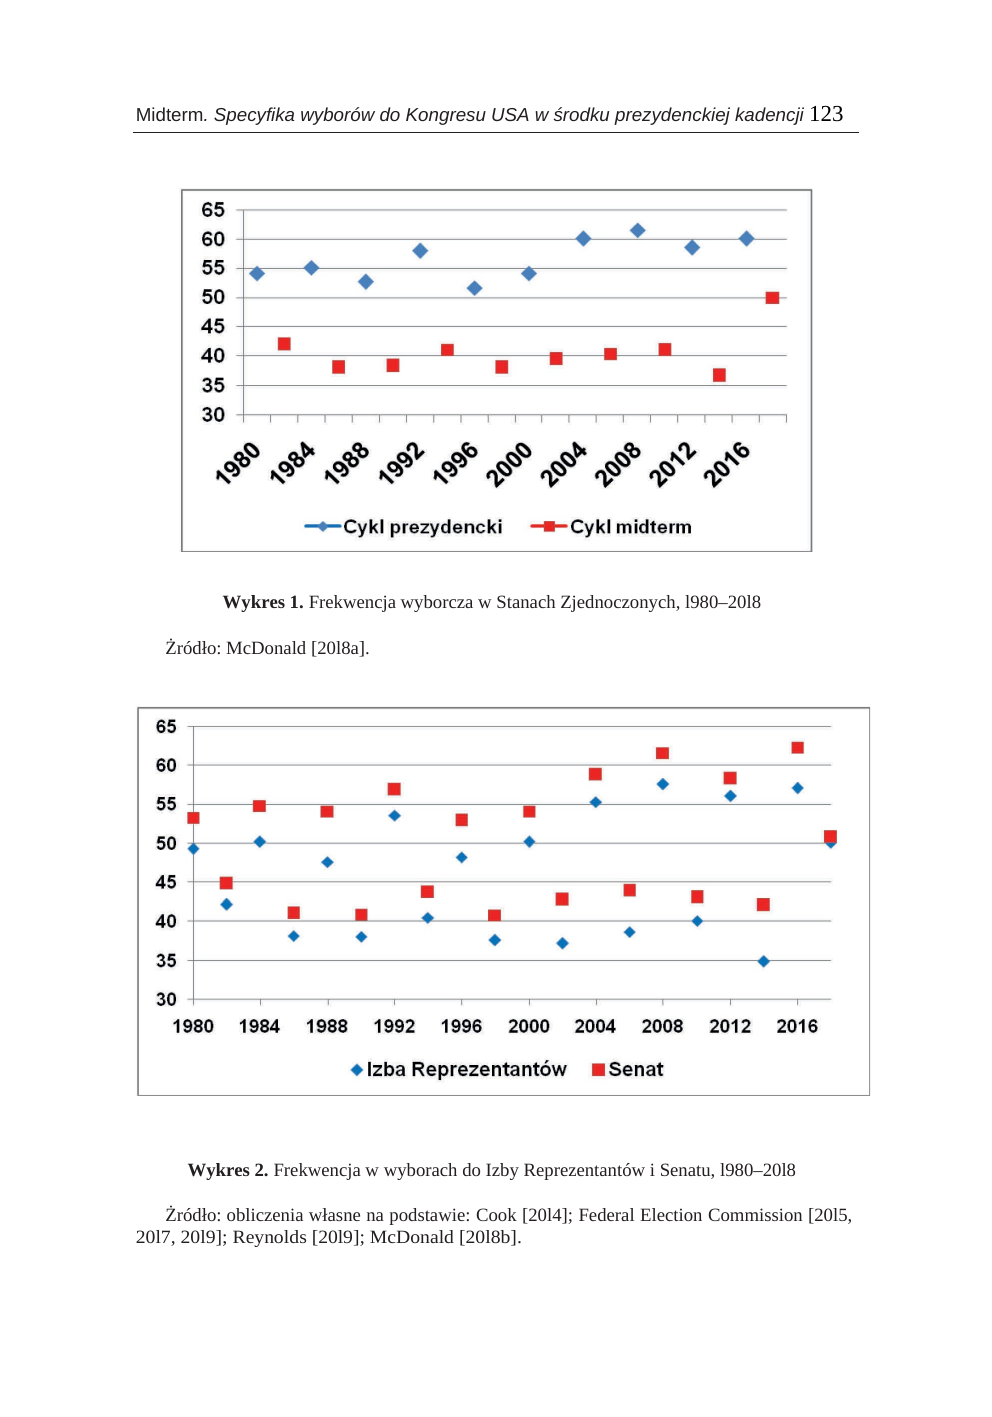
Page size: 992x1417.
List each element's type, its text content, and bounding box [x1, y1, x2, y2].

text Wykres 1. Frekwencja wyborcza w Stanach Zjednoczonych, l980–20l8 Żródło: McDonald [20l8a]. [165, 591, 816, 659]
text Wykres 2. Frekwencja w wyborach do Izby Reprezentantów i Senatu, l980–20l8 Żródło: obliczenia własne na podstawie: Cook [20l4]; Federal Election Commission [20l5, [165, 1134, 855, 1226]
text 20l7, 20l9]; Reynolds [20l9]; McDonald [20l8b]. [136, 1226, 881, 1248]
